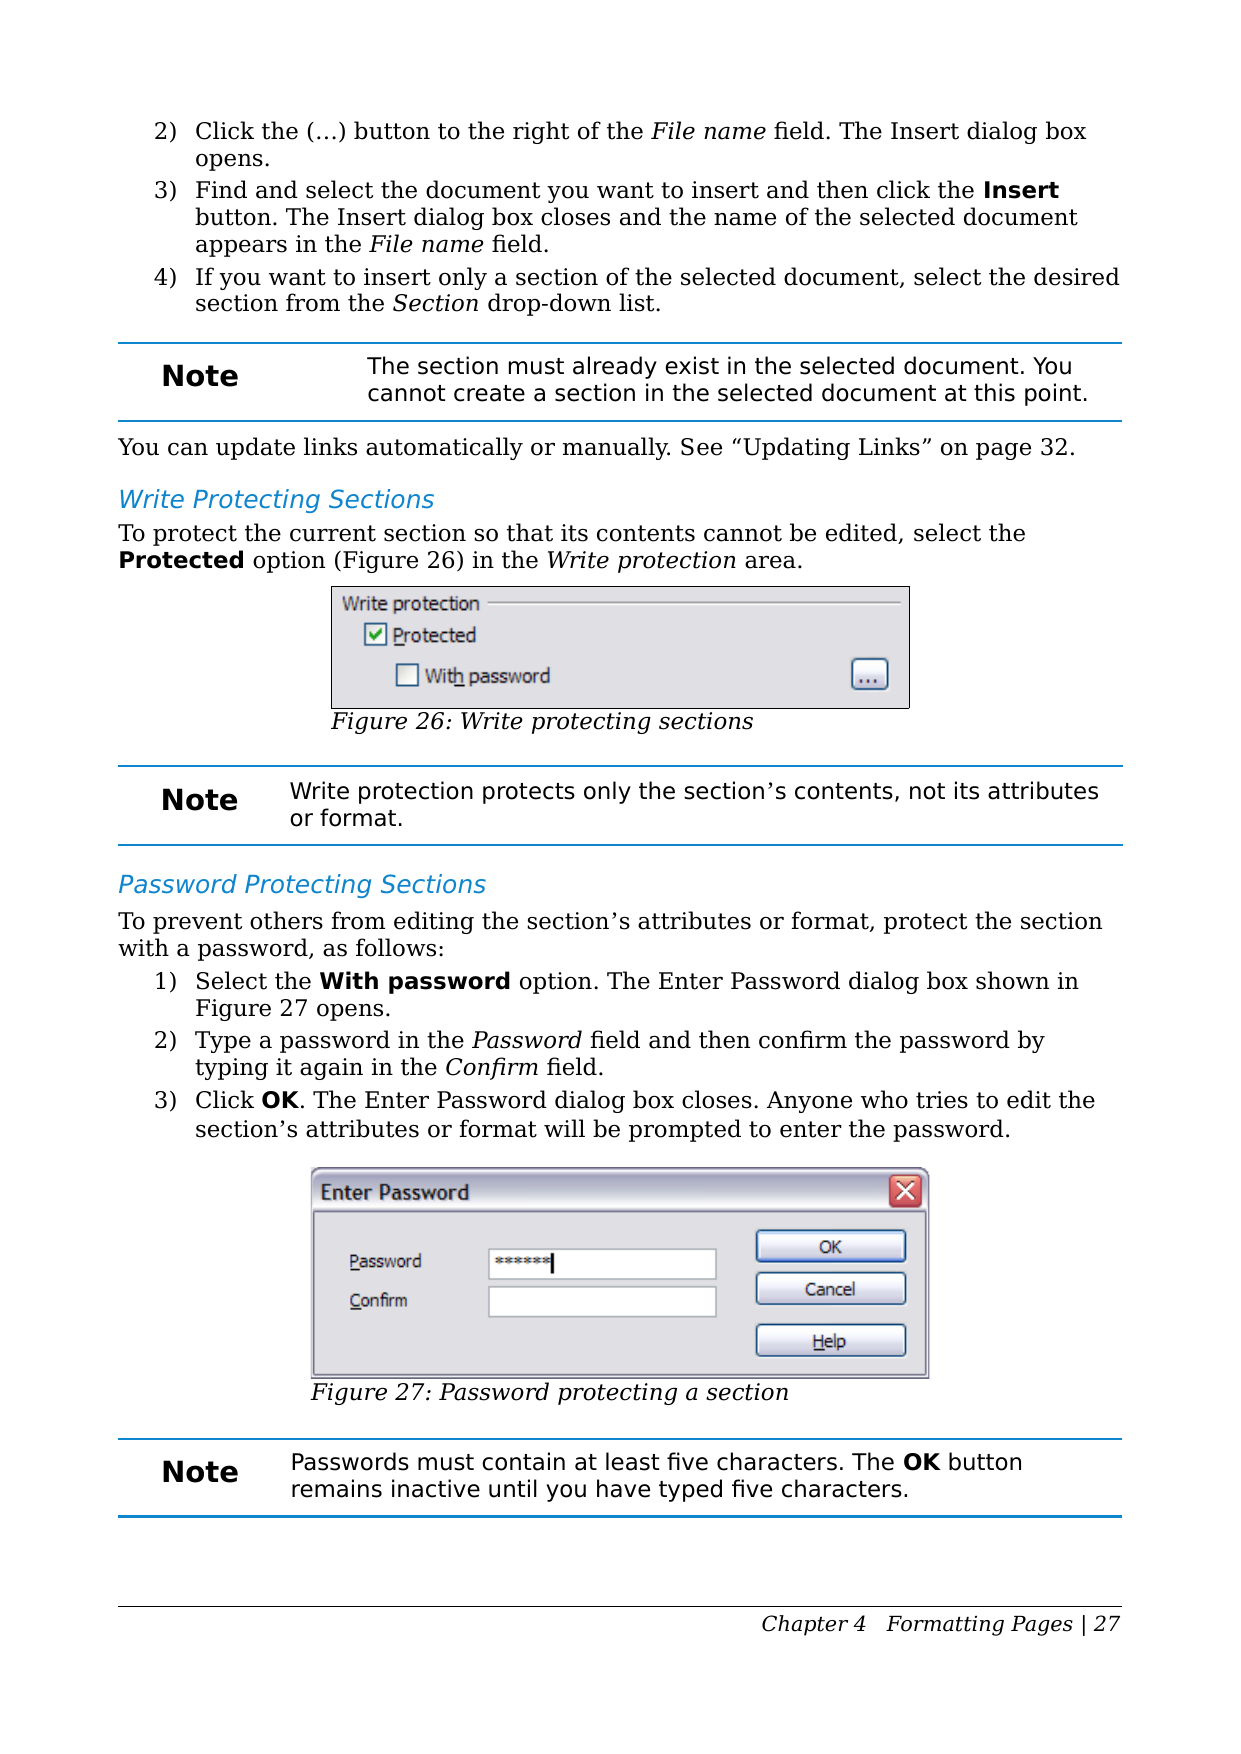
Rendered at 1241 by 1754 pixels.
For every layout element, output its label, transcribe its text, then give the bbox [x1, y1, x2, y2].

table_header Note [118, 344, 281, 419]
picture [310, 1167, 930, 1379]
picture [332, 587, 909, 708]
subtitle Password Protecting Sections [118, 871, 1122, 900]
list Find and select the document you want to insert and then click the Insert button. The Insert dialog box closes and the name of the selected document appears in the File name field. [177, 178, 1122, 258]
text Figure 27: Password protecting a section [311, 1379, 929, 1405]
table_header Note [118, 1440, 281, 1515]
list To prevent others from editing the section’s attributes or format, protect the section with a password, as follows: [118, 906, 1122, 962]
list If you want to insert only a section of the selected document, select the desired section from the Section drop-down list. [177, 264, 1122, 317]
table_header Note [118, 767, 281, 844]
text You can update links automatically or manually. See “Updating Links” on page 32. [118, 434, 1122, 461]
text To protect the current section so that its contents cannot be edited, select the Protected option (Figure 26) in the Write protection area. [118, 521, 1122, 574]
subtitle Write Protecting Sections [118, 485, 1122, 514]
text Figure 26: Write protecting sections [331, 709, 909, 735]
list Click OK. The Enter Password dialog box closes. Anyone who tries to edit the section’s attributes or format will be prompted to enter the password. [177, 1087, 1122, 1143]
list Type a password in the Password field and then confirm the password by typing it again in the Confirm field. [177, 1028, 1122, 1081]
list Select the With password option. The Enter Password dialog box shown in Figure 27 opens. [177, 968, 1122, 1021]
list Click the (…) button to the right of the File name field. The Insert dialog box opens. [177, 118, 1122, 171]
table_header Passwords must contain at least five characters. The OK button remains inactive until you have typed five characters. [281, 1440, 1122, 1515]
table_header The section must already exist in the selected document. You cannot create a section in the selected document at this point. [281, 344, 1122, 419]
table_header Write protection protects only the section’s contents, not its attributes or format. [281, 767, 1123, 844]
